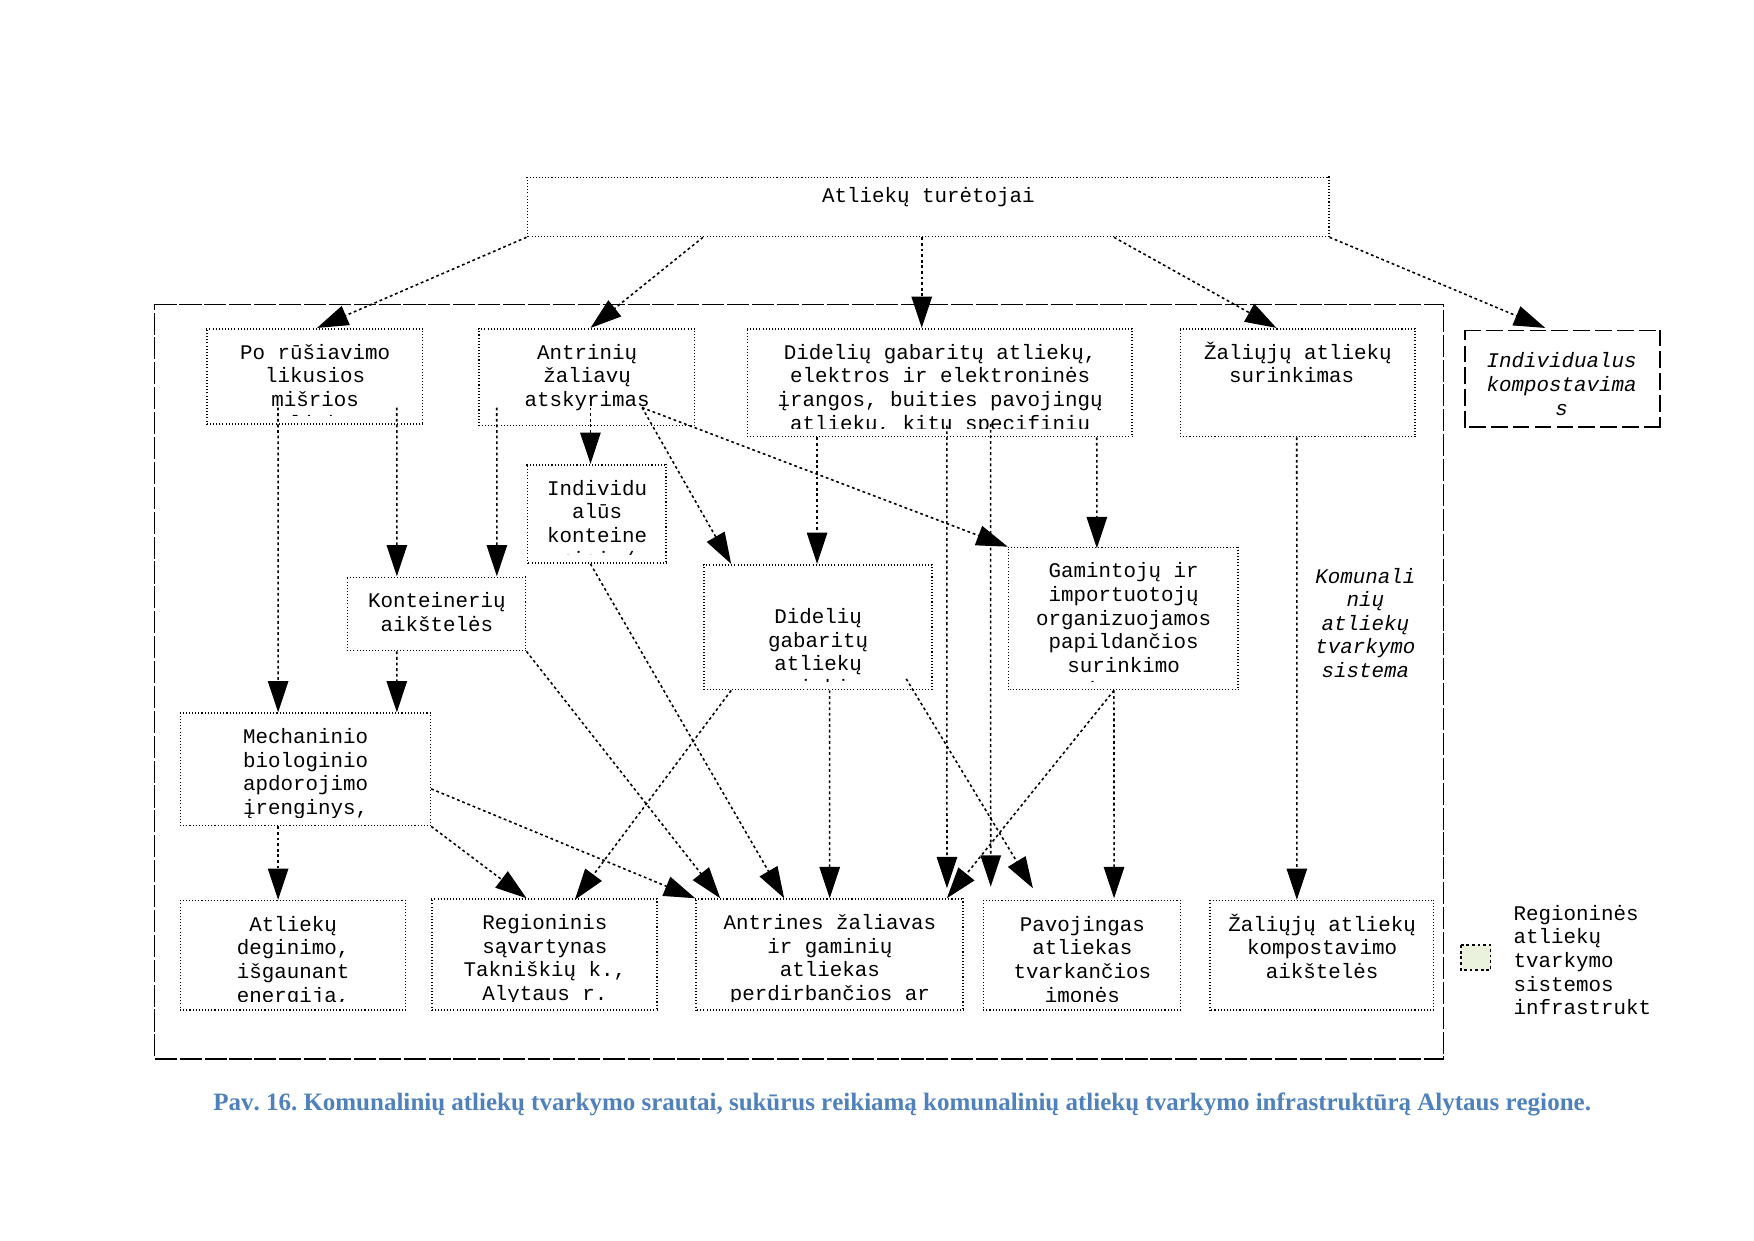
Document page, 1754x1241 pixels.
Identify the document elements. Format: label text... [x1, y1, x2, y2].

text Žaliųjų atliekų kompostavimo aikštelės [1226, 914, 1418, 984]
text Konteinerių aikštelės [363, 590, 510, 637]
text Po rūšiavimo likusios mišrios atliekos [223, 342, 407, 416]
text Gamintojų ir importuotojų organizuojamos papildančios surinkimo sistemos [1024, 561, 1222, 681]
text Pav. 16. Komunalinių atliekų tvarkymo srautai, sukūrus reikiamą komunalinių atliekų tvarkymo infrastruktūrą Alytaus regione. [138, 1087, 1667, 1116]
text Žaliųjų atliekų surinkimas [1196, 342, 1399, 389]
text Komunalinių atliekų tvarkymo sistema [1310, 566, 1422, 684]
text Regioninis sąvartynas Takniškių k., Alytaus r. [448, 912, 641, 1002]
text Pavojingas atliekas tvarkančios įmonės [999, 914, 1164, 1002]
text Mechaninio biologinio apdorojimo įrenginys, Takniškių k., Alytaus r. [196, 726, 414, 817]
text Individualus kompostavimas [1481, 351, 1644, 419]
text Atliekų turėtojai [543, 185, 1313, 209]
text Regioninės atliekų tvarkymo sistemos infrastruktūra [1513, 903, 1657, 1014]
text Antrinių žaliavų atskyrimas [495, 342, 679, 413]
text Didelių gabaritų atliekų surinkimo aikštelės [719, 606, 916, 681]
text Antrines žaliavas ir gaminių atliekas perdirbančios ar naudojančios įmonės [712, 912, 947, 1002]
text Atliekų deginimo, išgaunant energiją, įrenginiai [196, 914, 389, 1002]
text Individualūs konteineriai / maišai [543, 478, 651, 555]
text Didelių gabaritų atliekų, elektros ir elektroninės įrangos, buities pavojingų atliekų, kitų specifinių atliekų atskyrimas [763, 342, 1116, 428]
